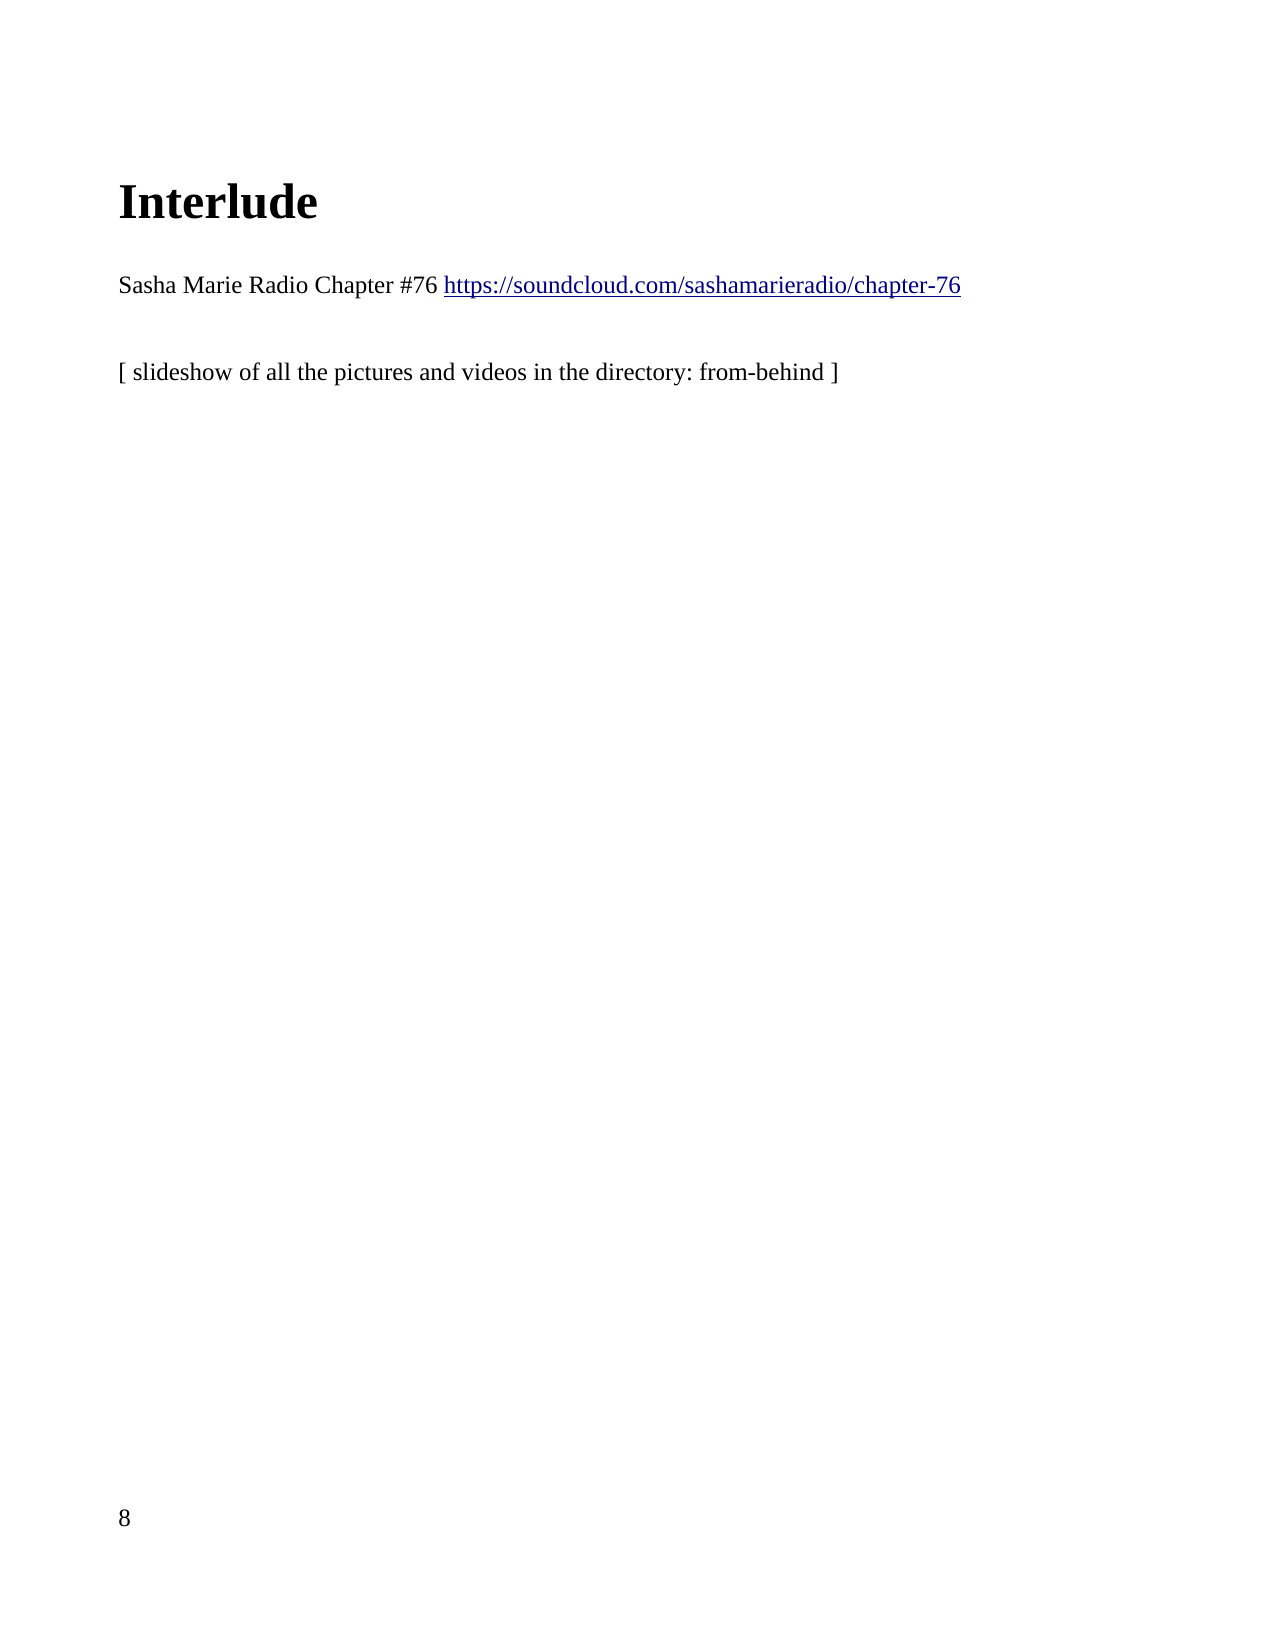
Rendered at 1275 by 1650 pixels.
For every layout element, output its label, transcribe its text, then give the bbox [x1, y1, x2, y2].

text Sasha Marie Radio Chapter #76 https://soundcloud.com/sashamarieradio/chapter-76 [118, 271, 1157, 299]
text [ slideshow of all the pictures and videos in the directory: from-behind ] [118, 357, 1157, 386]
subtitle Interlude [118, 172, 1157, 229]
